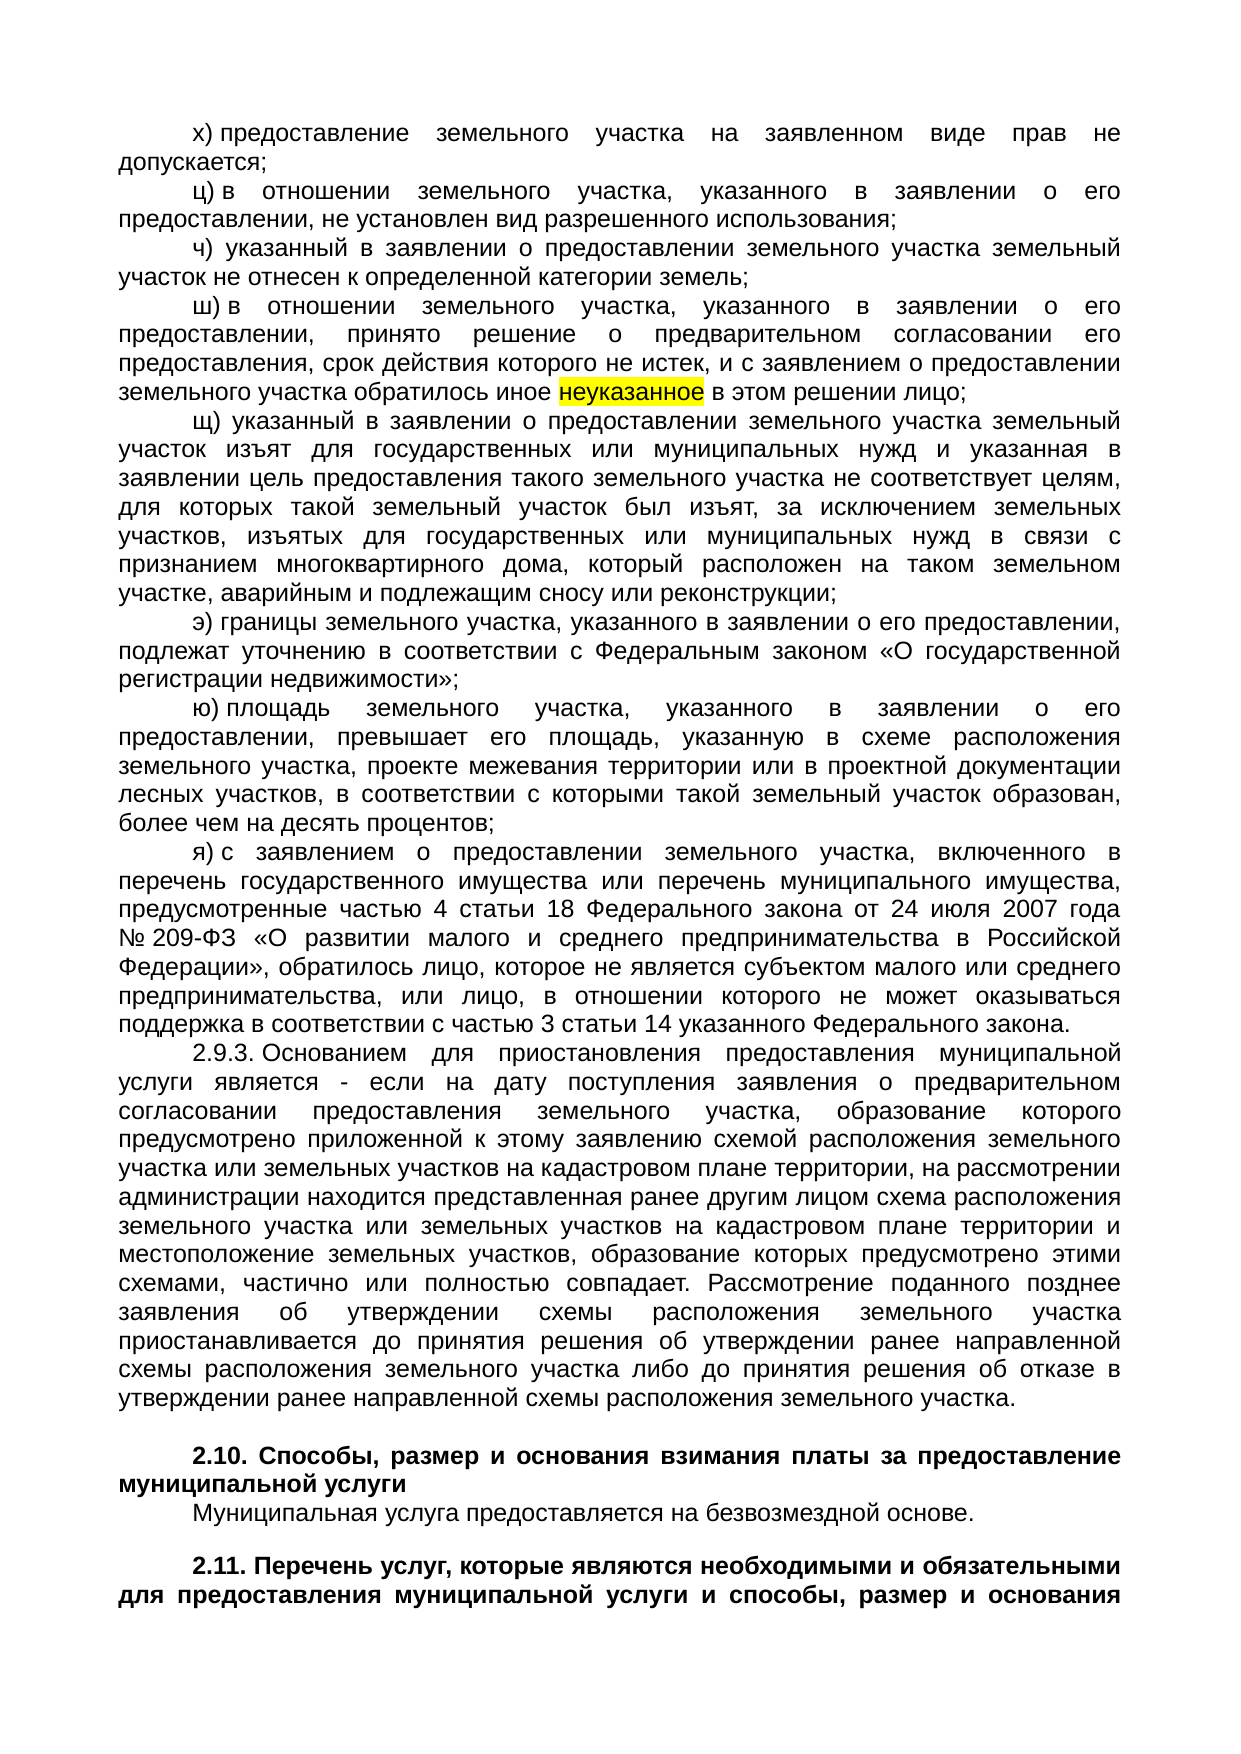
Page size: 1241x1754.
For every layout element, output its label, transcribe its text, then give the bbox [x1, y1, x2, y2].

text Муниципальная услуга предоставляется на безвозмездной основе. [118, 1498, 1122, 1527]
text х) предоставление земельного участка на заявленном виде прав не допускается; [118, 118, 1122, 176]
text 2.11. Перечень услуг, которые являются необходимыми и обязательными для предоставления муниципальной услуги и способы, размер и основания [118, 1551, 1122, 1608]
text ю) площадь земельного участка, указанного в заявлении о его предоставлении, превышает его площадь, указанную в схеме расположения земельного участка, проекте межевания территории или в проектной документации лесных участков, в соответствии с которыми такой земельный участок образован, более чем на десять процентов; [118, 693, 1122, 837]
text я) с заявлением о предоставлении земельного участка, включенного в перечень государственного имущества или перечень муниципального имущества, предусмотренные частью 4 статьи 18 Федерального закона от 24 июля 2007 года № 209-ФЗ «О развитии малого и среднего предпринимательства в Российской Федерации», обратилось лицо, которое не является субъектом малого или среднего предпринимательства, или лицо, в отношении которого не может оказываться поддержка в соответствии с частью 3 статьи 14 указанного Федерального закона. [118, 837, 1122, 1038]
text э) границы земельного участка, указанного в заявлении о его предоставлении, подлежат уточнению в соответствии с Федеральным законом «О государственной регистрации недвижимости»; [118, 607, 1122, 693]
text 2.9.3. Основанием для приостановления предоставления муниципальной услуги является - если на дату поступления заявления о предварительном согласовании предоставления земельного участка, образование которого предусмотрено приложенной к этому заявлению схемой расположения земельного участка или земельных участков на кадастровом плане территории, на рассмотрении администрации находится представленная ранее другим лицом схема расположения земельного участка или земельных участков на кадастровом плане территории и местоположение земельных участков, образование которых предусмотрено этими схемами, частично или полностью совпадает. Рассмотрение поданного позднее заявления об утверждении схемы расположения земельного участка приостанавливается до принятия решения об утверждении ранее направленной схемы расположения земельного участка либо до принятия решения об отказе в утверждении ранее направленной схемы расположения земельного участка. [118, 1038, 1122, 1412]
text ц) в отношении земельного участка, указанного в заявлении о его предоставлении, не установлен вид разрешенного использования; [118, 176, 1122, 233]
text ч) указанный в заявлении о предоставлении земельного участка земельный участок не отнесен к определенной категории земель; [118, 233, 1122, 291]
text ш) в отношении земельного участка, указанного в заявлении о его предоставлении, принято решение о предварительном согласовании его предоставления, срок действия которого не истек, и с заявлением о предоставлении земельного участка обратилось иное неуказанное в этом решении лицо; [118, 291, 1122, 406]
text 2.10. Способы, размер и основания взимания платы за предоставление муниципальной услуги [118, 1441, 1122, 1498]
text щ) указанный в заявлении о предоставлении земельного участка земельный участок изъят для государственных или муниципальных нужд и указанная в заявлении цель предоставления такого земельного участка не соответствует целям, для которых такой земельный участок был изъят, за исключением земельных участков, изъятых для государственных или муниципальных нужд в связи с признанием многоквартирного дома, который расположен на таком земельном участке, аварийным и подлежащим сносу или реконструкции; [118, 406, 1122, 607]
